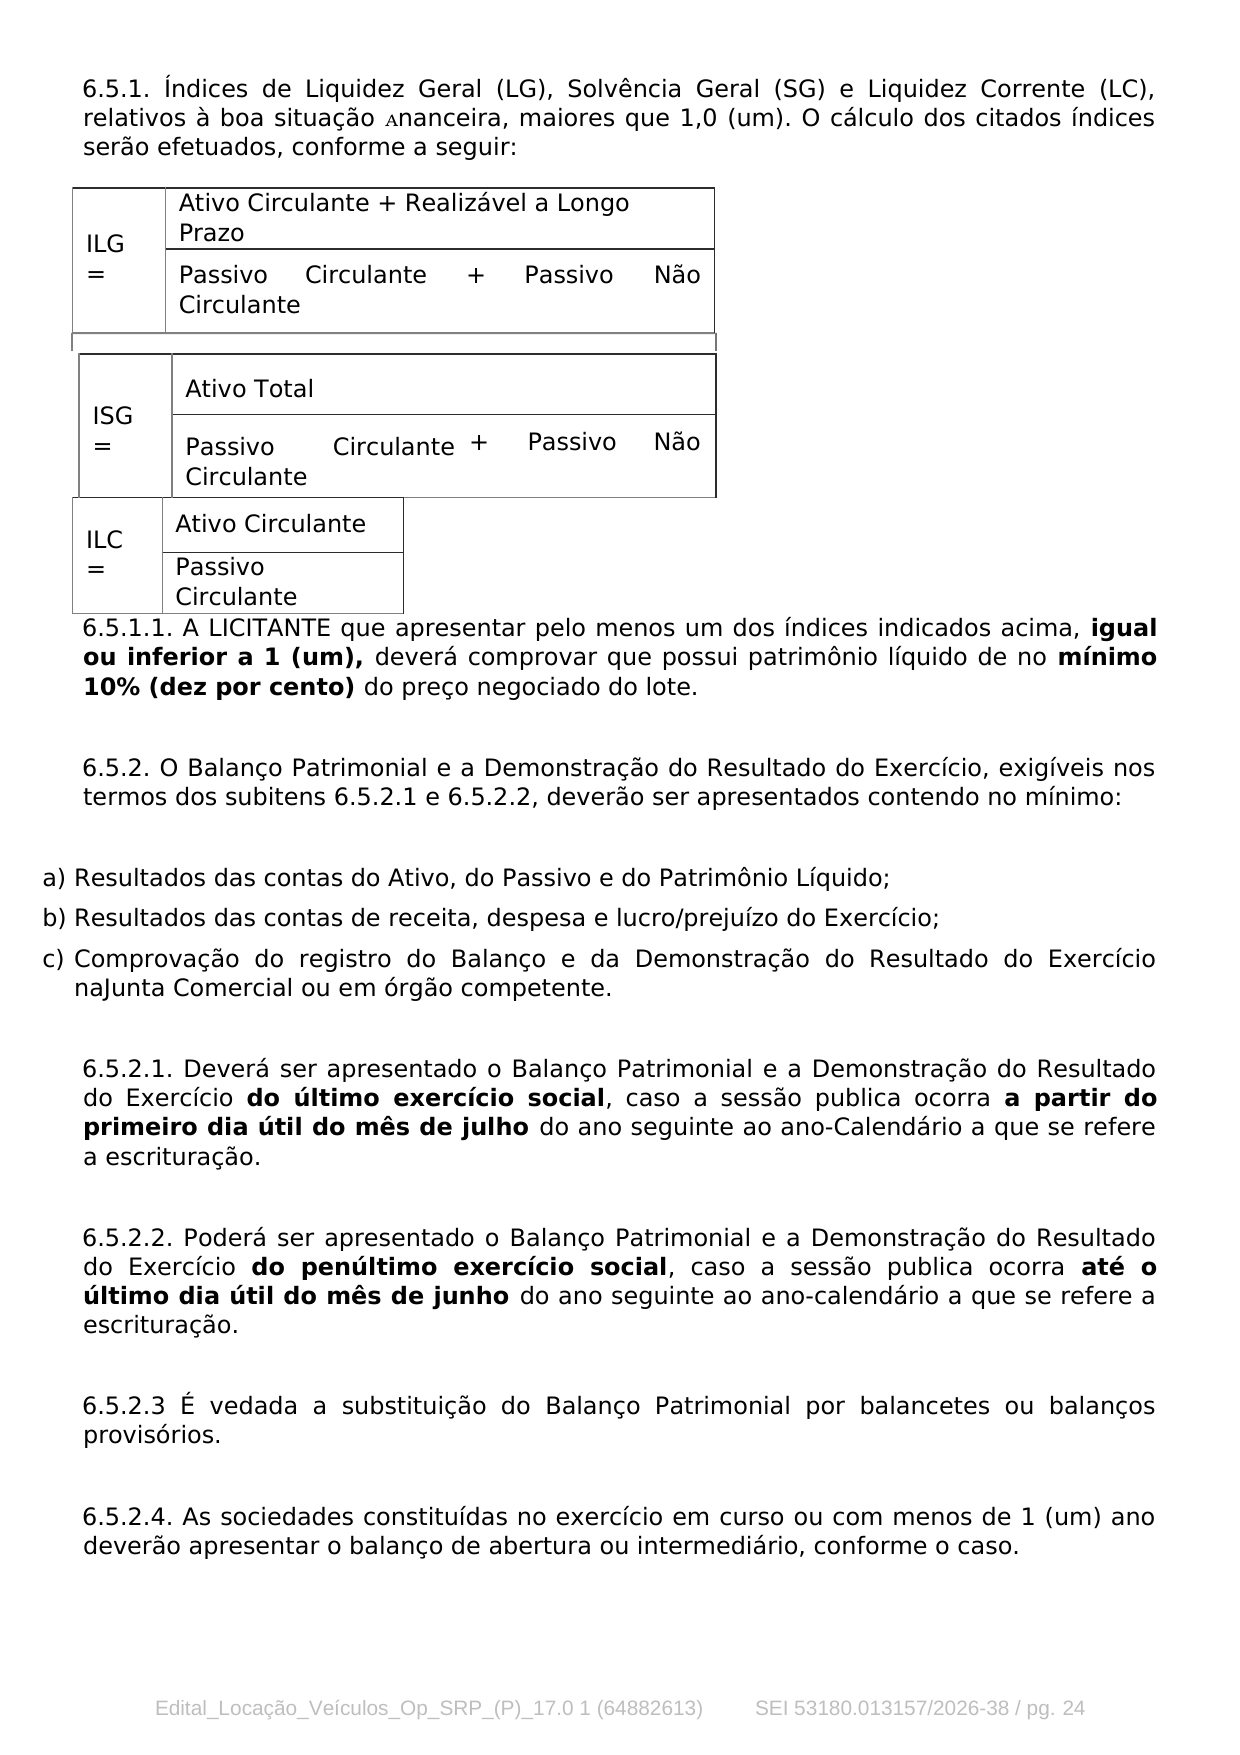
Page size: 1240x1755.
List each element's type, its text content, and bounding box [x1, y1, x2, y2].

table_header ISG = [80, 355, 171, 497]
table_cell Não [653, 415, 715, 497]
table_header [527, 355, 653, 414]
table_cell [527, 552, 653, 613]
table_cell [527, 498, 653, 552]
table_header [73, 353, 78, 414]
table_cell ILC = [73, 498, 162, 613]
table_header [653, 355, 715, 414]
table_cell [73, 414, 78, 497]
table_cell Passivo Circulante Circulante [173, 415, 469, 497]
table_cell + [469, 415, 527, 497]
text 6.5.2.2. Poderá ser apresentado o Balanço Patrimonial e a Demonstração do Resultado do Exercício do penúltimo exercício social, caso a sessão publica ocorra até o último dia útil do mês de junho do ano seguinte ao ano-calendário a que se refere a escrituração. [82, 1224, 1157, 1339]
table_header Ativo Circulante + Realizável a Longo Prazo [166, 189, 714, 248]
text 6.5.2. O Balanço Patrimonial e a Demonstração do Resultado do Exercício, exigíveis nos termos dos subitens 6.5.2.1 e 6.5.2.2, deverão ser apresentados contendo no mínimo: [82, 754, 1157, 811]
table_cell [404, 552, 469, 613]
table_header ILG = [73, 189, 165, 331]
table_cell [469, 552, 527, 613]
table_cell Passivo Circulante + Passivo Não Circulante [166, 250, 714, 331]
table_cell [653, 552, 716, 613]
table_cell [653, 498, 716, 552]
list Comprovação do registro do Balanço e da Demonstração do Resultado do Exercício naJunta Comercial ou em órgão competente. [42, 945, 1157, 1002]
text 6.5.2.4. As sociedades constituídas no exercício em curso ou com menos de 1 (um) ano deverão apresentar o balanço de abertura ou intermediário, conforme o caso. [82, 1503, 1157, 1560]
table_header Ativo Total [173, 355, 469, 414]
text 6.5.1. Índices de Liquidez Geral (LG), Solvência Geral (SG) e Liquidez Corrente (LC), relativos à boa situação nanceira, maiores que 1,0 (um). O cálculo dos citados índices serão efetuados, conforme a seguir: [82, 75, 1157, 161]
table_cell [404, 498, 469, 552]
table_header [469, 355, 527, 414]
text 6.5.2.1. Deverá ser apresentado o Balanço Patrimonial e a Demonstração do Resultado do Exercício do último exercício social, caso a sessão publica ocorra a partir do primeiro dia útil do mês de julho do ano seguinte ao ano-Calendário a que se refere a escrituração. [82, 1055, 1157, 1171]
text 6.5.2.3 É vedada a substituição do Balanço Patrimonial por balancetes ou balanços provisórios. [82, 1392, 1157, 1449]
text 6.5.1.1. A LICITANTE que apresentar pelo menos um dos índices indicados acima, igual ou inferior a 1 (um), deverá comprovar que possui patrimônio líquido de no mínimo 10% (dez por cento) do preço negociado do lote. [82, 614, 1157, 701]
list Resultados das contas do Ativo, do Passivo e do Patrimônio Líquido; [42, 864, 1157, 892]
table_cell Passivo Circulante [163, 553, 403, 613]
table_cell [469, 498, 527, 552]
table_cell Ativo Circulante [163, 498, 403, 552]
list Resultados das contas de receita, despesa e lucro/prejuízo do Exercício; [42, 904, 1157, 932]
table_cell Passivo [527, 415, 653, 497]
